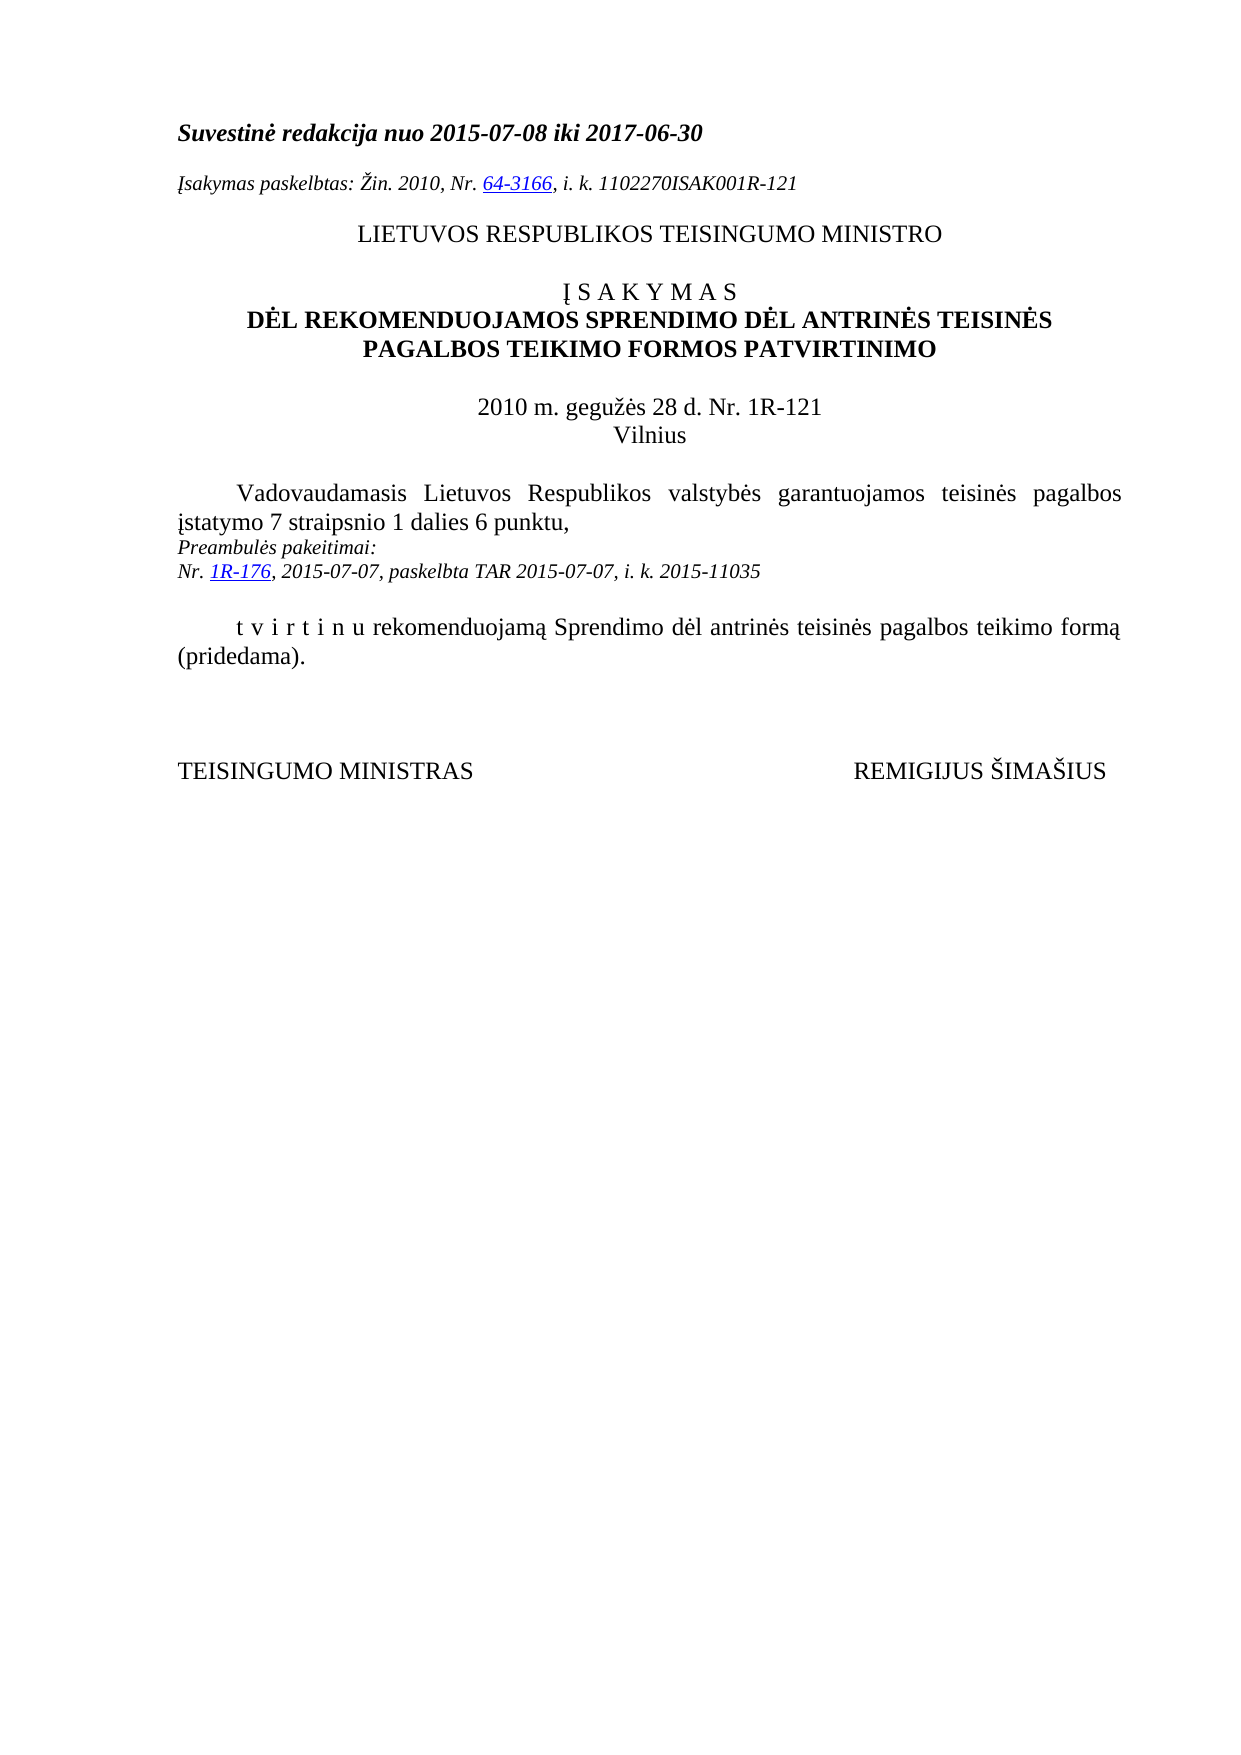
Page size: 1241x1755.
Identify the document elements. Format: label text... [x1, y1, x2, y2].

text Vilnius [177, 420, 1122, 449]
text Į S A K Y M A S [177, 277, 1122, 305]
text 2010 m. gegužės 28 d. Nr. 1R-121 [177, 392, 1122, 420]
text Preambulės pakeitimai: [177, 535, 1122, 559]
text Teisingumo ministras Remigijus Šimašius [177, 756, 1122, 785]
text Suvestinė redakcija nuo 2015-07-08 iki 2017-06-30 [177, 118, 1122, 147]
text Nr. 1R-176, 2015-07-07, paskelbta TAR 2015-07-07, i. k. 2015-11035 [177, 559, 1122, 583]
text Įsakymas paskelbtas: Žin. 2010, Nr. 64-3166, i. k. 1102270ISAK001R-121 [177, 171, 1122, 195]
text Vadovaudamasis Lietuvos Respublikos valstybės garantuojamos teisinės pagalbos įstatymo 7 straipsnio 1 dalies 6 punktu, [177, 478, 1122, 535]
text DĖL REKOMENDUOJAMOS SPRENDIMO DĖL ANTRINĖS TEISINĖS PAGALBOS TEIKIMO FORMOS PATVIRTINIMO [177, 305, 1122, 363]
text LIETUVOS RESPUBLIKOS TEISINGUMO MINISTRO [177, 219, 1122, 248]
text t v i r t i n u rekomenduojamą Sprendimo dėl antrinės teisinės pagalbos teikimo formą (pridedama). [177, 612, 1122, 670]
